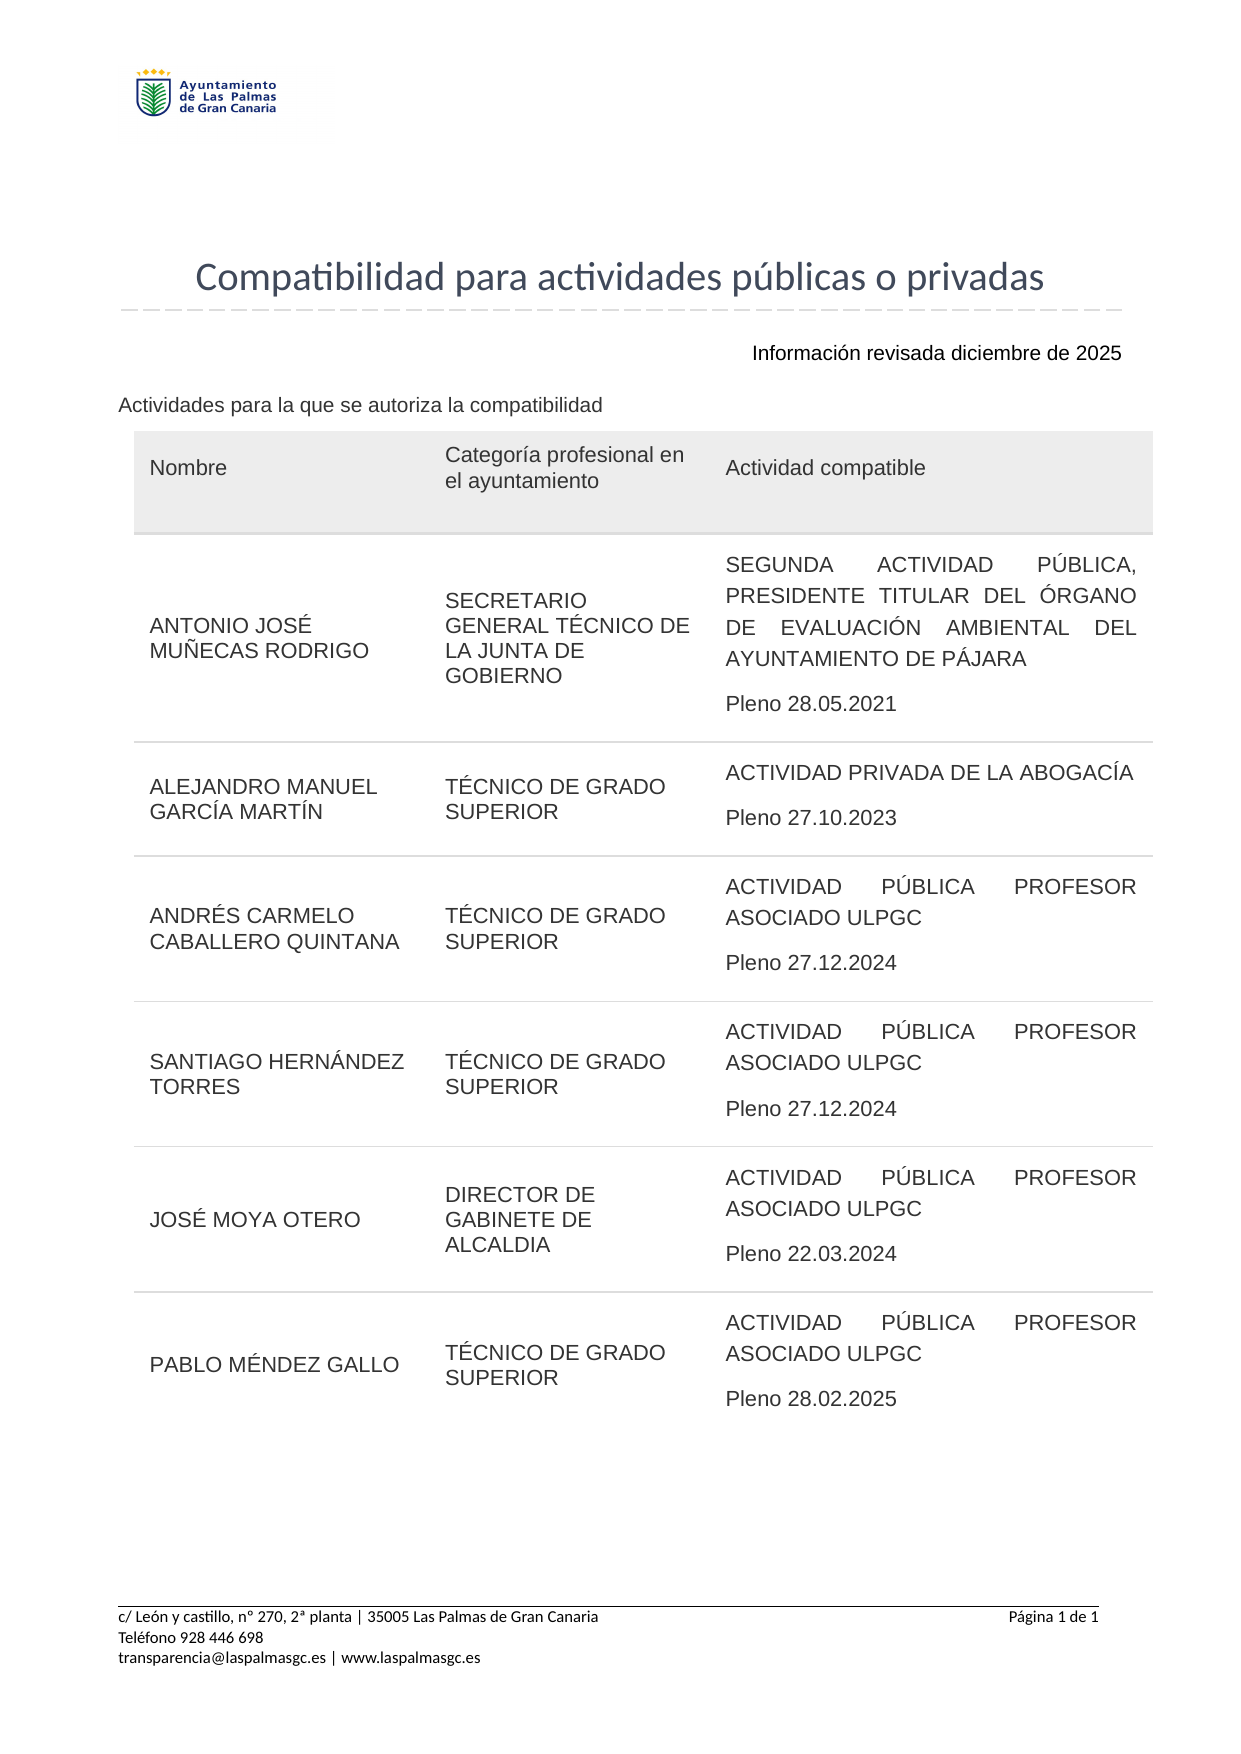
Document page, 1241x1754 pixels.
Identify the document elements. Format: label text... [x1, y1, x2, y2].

table_cell TÉCNICO DE GRADO SUPERIOR [429, 857, 710, 1001]
table_cell SEGUNDA ACTIVIDAD PÚBLICA, PRESIDENTE TITULAR DEL ÓRGANO DE EVALUACIÓN AMBIENTAL DEL AYUNTAMIENTO DE PÁJARA Pleno 28.05.2021 [710, 535, 1153, 741]
table_cell TÉCNICO DE GRADO SUPERIOR [429, 1002, 710, 1146]
table_cell ACTIVIDAD PRIVADA DE LA ABOGACÍA Pleno 27.10.2023 [710, 743, 1153, 855]
table_cell ACTIVIDAD PÚBLICA PROFESOR ASOCIADO ULPGC Pleno 22.03.2024 [710, 1147, 1153, 1291]
table_cell DIRECTOR DE GABINETE DE ALCALDIA [429, 1147, 710, 1291]
table_cell SECRETARIO GENERAL TÉCNICO DE LA JUNTA DE GOBIERNO [429, 535, 710, 741]
table_cell ALEJANDRO MANUEL GARCÍA MARTÍN [134, 743, 429, 855]
table_header Actividad compatible [710, 431, 1153, 532]
table_cell JOSÉ MOYA OTERO [134, 1147, 429, 1291]
table_cell PABLO MÉNDEZ GALLO [134, 1293, 429, 1436]
table_header Nombre [134, 431, 429, 532]
subtitle Compatibilidad para actividades públicas o privadas [118, 251, 1122, 311]
table_cell SANTIAGO HERNÁNDEZ TORRES [134, 1002, 429, 1146]
table_cell ANTONIO JOSÉ MUÑECAS RODRIGO [134, 535, 429, 741]
table_cell TÉCNICO DE GRADO SUPERIOR [429, 743, 710, 855]
table_cell ANDRÉS CARMELO CABALLERO QUINTANA [134, 857, 429, 1001]
table_cell ACTIVIDAD PÚBLICA PROFESOR ASOCIADO ULPGC Pleno 27.12.2024 [710, 857, 1153, 1001]
text Información revisada diciembre de 2025 [118, 334, 1122, 365]
table_cell TÉCNICO DE GRADO SUPERIOR [429, 1293, 710, 1436]
text Actividades para la que se autoriza la compatibilidad [118, 386, 1122, 417]
table_cell ACTIVIDAD PÚBLICA PROFESOR ASOCIADO ULPGC Pleno 27.12.2024 [710, 1002, 1153, 1146]
table_cell ACTIVIDAD PÚBLICA PROFESOR ASOCIADO ULPGC Pleno 28.02.2025 [710, 1293, 1153, 1436]
table_header Categoría profesional en el ayuntamiento [429, 431, 710, 532]
